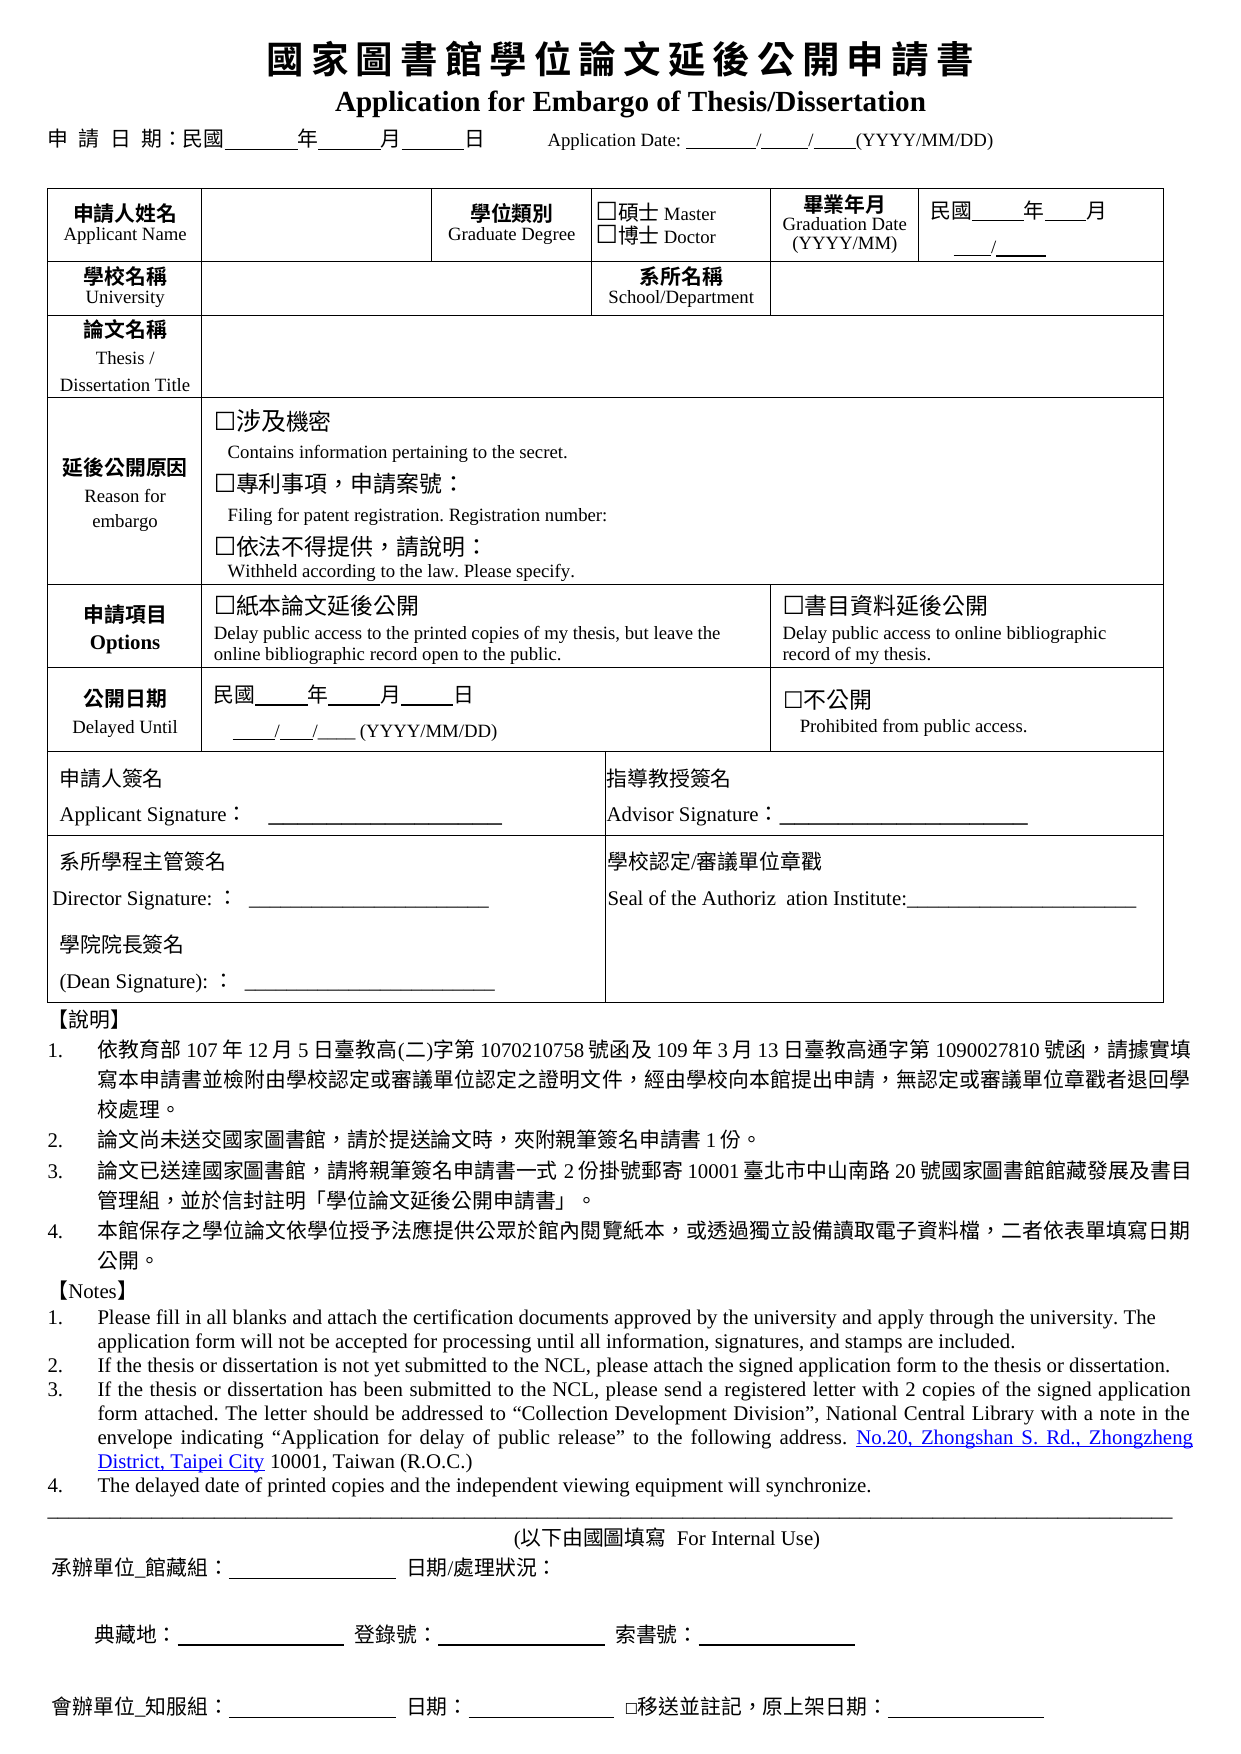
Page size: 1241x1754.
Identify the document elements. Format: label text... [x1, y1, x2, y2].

table_cell [606, 918, 1163, 1002]
table_cell ☐涉及機密 Contains information pertaining to the secret. ☐專利事項，申請案號： Filing for patent registration. Registration number: ☐依法不得提供，請說明： Withheld according to the law. Please specify. [202, 398, 1163, 584]
text 申 請 日 期：民國 年 月 日 Application Date: / / (YYYY/MM/DD) [47, 117, 1193, 188]
table_cell 系所名稱 School/Department [592, 262, 770, 314]
list If the thesis or dissertation has been submitted to the NCL, please send a registered letter with 2 copies of the signed application form attached. The letter should be addressed to “Collection Development Division”, National Central Library with a note in the envelope indicating “Application for delay of public release” to the following address. No.20, Zhongshan S. Rd., Zhongzheng District, Taipei City 10001, Taiwan (R.O.C.) [47, 1377, 1193, 1473]
subtitle ____________________________________________________________________________________________________________ [47, 1497, 1193, 1521]
table_cell 論文名稱 Thesis / Dissertation Title [48, 316, 201, 397]
table_header ☐碩士Master ☐博士Doctor [592, 189, 770, 261]
text Application for Embargo of Thesis/Dissertation [59, 84, 1193, 117]
table_cell [202, 262, 591, 314]
text 【說明】 [47, 1003, 1193, 1033]
text 會辦單位_知服組： 日期： ☐移送並註記，原上架日期： [52, 1689, 1240, 1721]
list The delayed date of printed copies and the independent viewing equipment will synchronize. [47, 1473, 1193, 1497]
table_cell 申請人簽名 Applicant Signature： ________________ [48, 752, 605, 834]
table_cell 學校認定/審議單位章戳 Seal of the Authoriz ation Institute:______________________ [606, 836, 1163, 918]
list 依教育部107年12月5日臺教高(二)字第1070210758號函及109年3月13日臺教高通字第1090027810號函，請據實填寫本申請書並檢附由學校認定或審議單位認定之證明文件，經由學校向本館提出申請，無認定或審議單位章戳者退回學校處理。 [47, 1033, 1193, 1124]
subtitle 【Notes】 [47, 1275, 1193, 1305]
table_header 畢業年月 Graduation Date (YYYY/MM) [771, 189, 918, 261]
table_cell ☐不公開 Prohibited from public access. [771, 668, 1163, 751]
table_cell ☐書目資料延後公開 Delay public access to online bibliographic record of my thesis. [771, 585, 1163, 667]
list 論文尚未送交國家圖書館，請於提送論文時，夾附親筆簽名申請書1份。 [47, 1124, 1193, 1154]
table_header 學位類別 Graduate Degree [432, 189, 591, 261]
table_cell 指導教授簽名 Advisor Signature：_________________ [606, 752, 1163, 834]
text 承辦單位_館藏組： 日期/處理狀況： [52, 1552, 1240, 1582]
table_cell ☐紙本論文延後公開 Delay public access to the printed copies of my thesis, but leave the online bibliographic record open to the public. [202, 585, 770, 667]
table_cell 民國 年 月 日 / /____ (YYYY/MM/DD) [202, 668, 770, 751]
list If the thesis or dissertation is not yet submitted to the NCL, please attach the signed application form to the thesis or dissertation. [47, 1353, 1193, 1377]
table_cell 系所學程主管簽名 Director Signature: ： _______________________ [48, 836, 605, 918]
text 典藏地： 登錄號： 索書號： [47, 1618, 1240, 1648]
table_header 申請人姓名 Applicant Name [48, 189, 201, 261]
table_cell [771, 262, 1163, 314]
list 本館保存之學位論文依學位授予法應提供公眾於館內閱覽紙本，或透過獨立設備讀取電子資料檔，二者依表單填寫日期公開。 [47, 1214, 1193, 1275]
table_cell 公開日期 Delayed Until [48, 668, 201, 751]
table_header [202, 189, 431, 261]
list Please fill in all blanks and attach the certification documents approved by the university and apply through the university. The application form will not be accepted for processing until all information, signatures, and stamps are included. [47, 1305, 1193, 1353]
table_cell 延後公開原因 Reason for embargo [48, 398, 201, 584]
text (以下由國圖填寫 For Internal Use) [52, 1521, 1240, 1552]
table_cell 學校名稱 University [48, 262, 201, 314]
table_header 民國 年 月 / [919, 189, 1163, 261]
list 論文已送達國家圖書館，請將親筆簽名申請書一式2份掛號郵寄10001臺北市中山南路20號國家圖書館館藏發展及書目管理組，並於信封註明「學位論文延後公開申請書」。 [47, 1154, 1193, 1214]
table_cell 申請項目 Options [48, 585, 201, 667]
table_cell 學院院長簽名 (Dean Signature): ： ________________________ [48, 918, 605, 1002]
table_cell [202, 316, 1163, 397]
text 國家圖書館學位論文延後公開申請書 [47, 29, 1193, 84]
